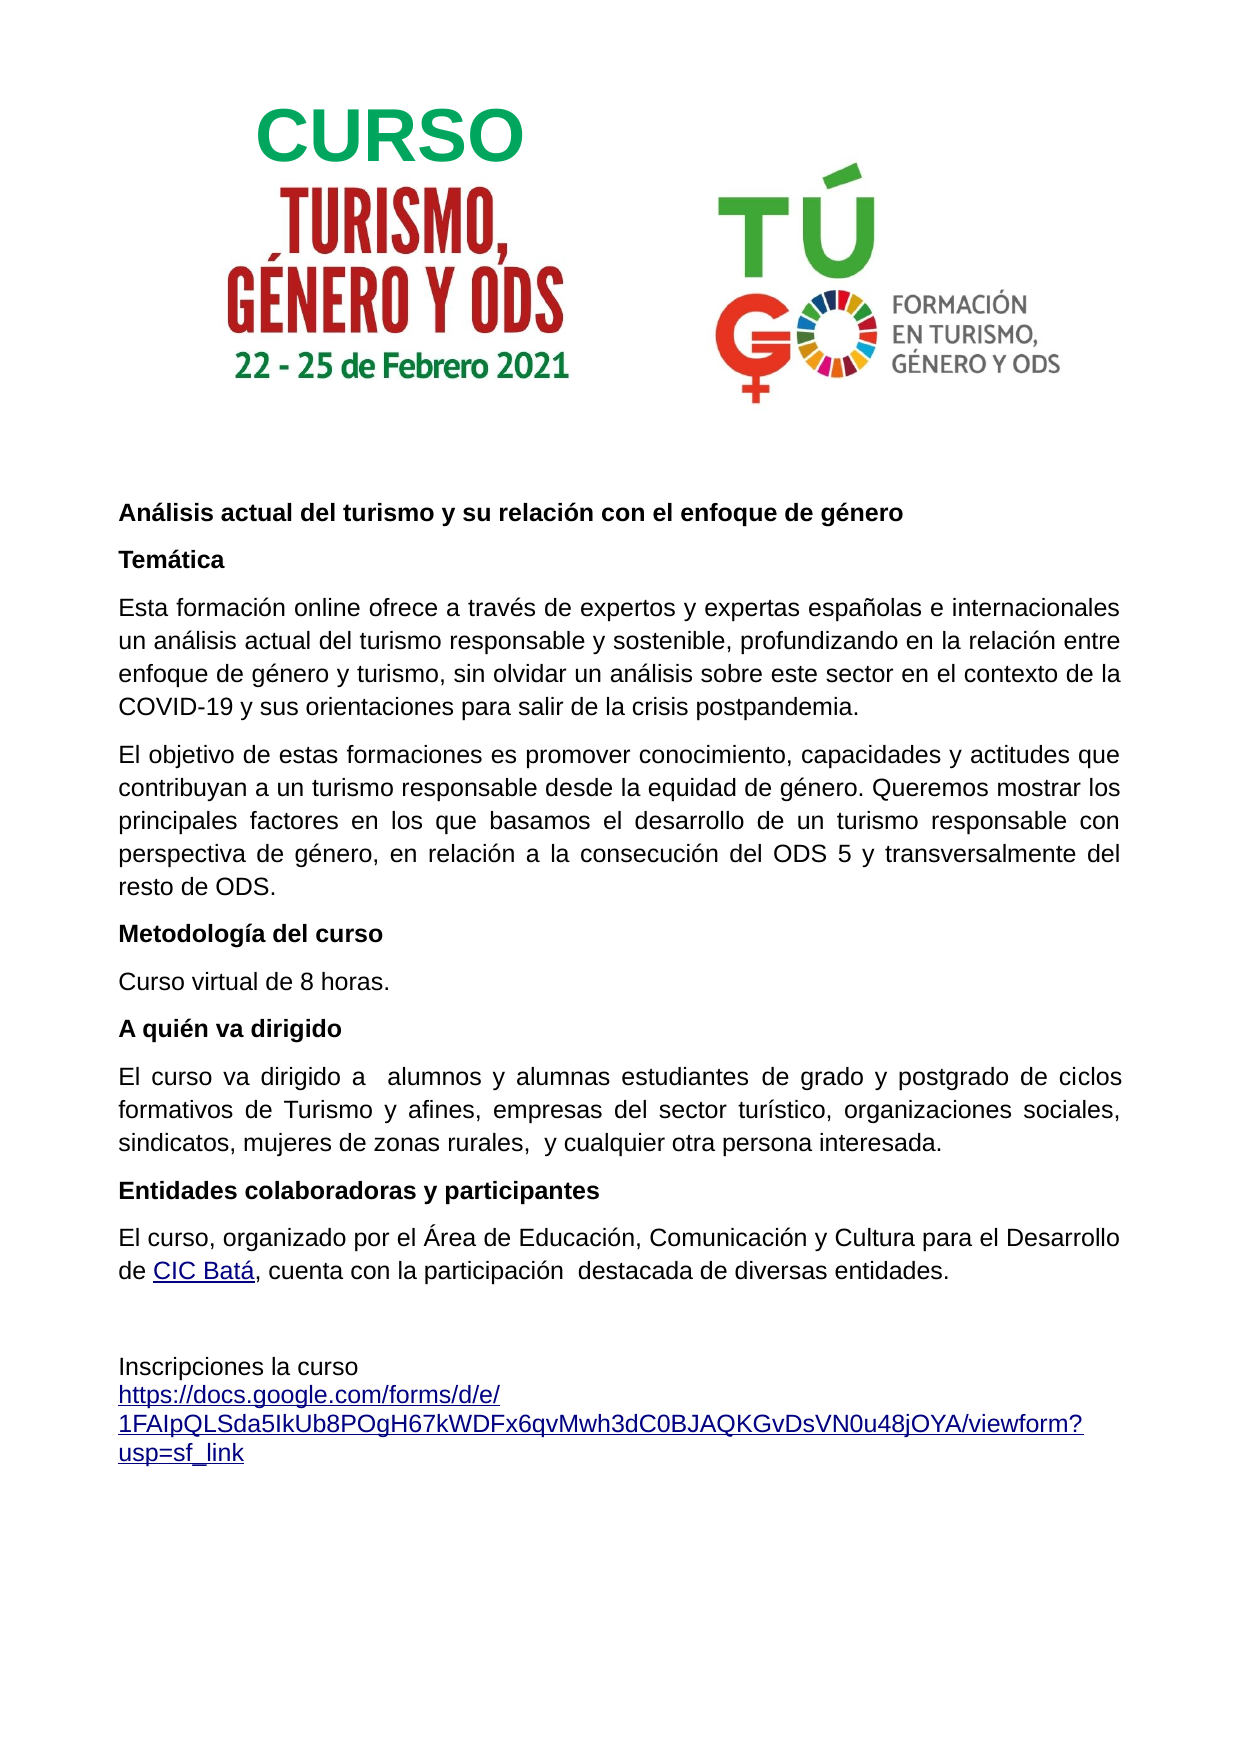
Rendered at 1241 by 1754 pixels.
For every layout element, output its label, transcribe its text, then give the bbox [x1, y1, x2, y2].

text Análisis actual del turismo y su relación con el enfoque de género [118, 498, 1122, 526]
picture [118, 136, 1123, 446]
text El curso, organizado por el Área de Educación, Comunicación y Cultura para el Desarrollo de CIC Batá, cuenta con la participación destacada de diversas entidades. [118, 1223, 1122, 1285]
text El objetivo de estas formaciones es promover conocimiento, capacidades y actitudes que contribuyan a un turismo responsable desde la equidad de género. Queremos mostrar los principales factores en los que basamos el desarrollo de un turismo responsable con perspectiva de género, en relación a la consecución del ODS 5 y transversalmente del resto de ODS. [118, 739, 1122, 900]
text Curso virtual de 8 horas. [118, 967, 1122, 996]
text Metodología del curso [118, 919, 1122, 948]
text Entidades colaboradoras y participantes [118, 1176, 1122, 1204]
text Esta formación online ofrece a través de expertos y expertas españolas e internacionales un análisis actual del turismo responsable y sostenible, profundizando en la relación entre enfoque de género y turismo, sin olvidar un análisis sobre este sector en el contexto de la COVID-19 y sus orientaciones para salir de la crisis postpandemia. [118, 593, 1122, 721]
text Inscripciones la curso [118, 1352, 1122, 1380]
text Temática [118, 545, 1122, 574]
picture [324, 136, 348, 153]
text A quién va dirigido [118, 1014, 1122, 1043]
text El curso va dirigido a alumnos y alumnas estudiantes de grado y postgrado de ciclos formativos de Turismo y afines, empresas del sector turístico, organizaciones sociales, sindicatos, mujeres de zonas rurales, y cualquier otra persona interesada. [118, 1062, 1122, 1157]
text https://docs.google.com/forms/d/e/1FAIpQLSda5IkUb8POgH67kWDFx6qvMwh3dC0BJAQKGvDsVN0u48jOYA/viewform?usp=sf_link [118, 1380, 1122, 1467]
picture [481, 136, 511, 153]
